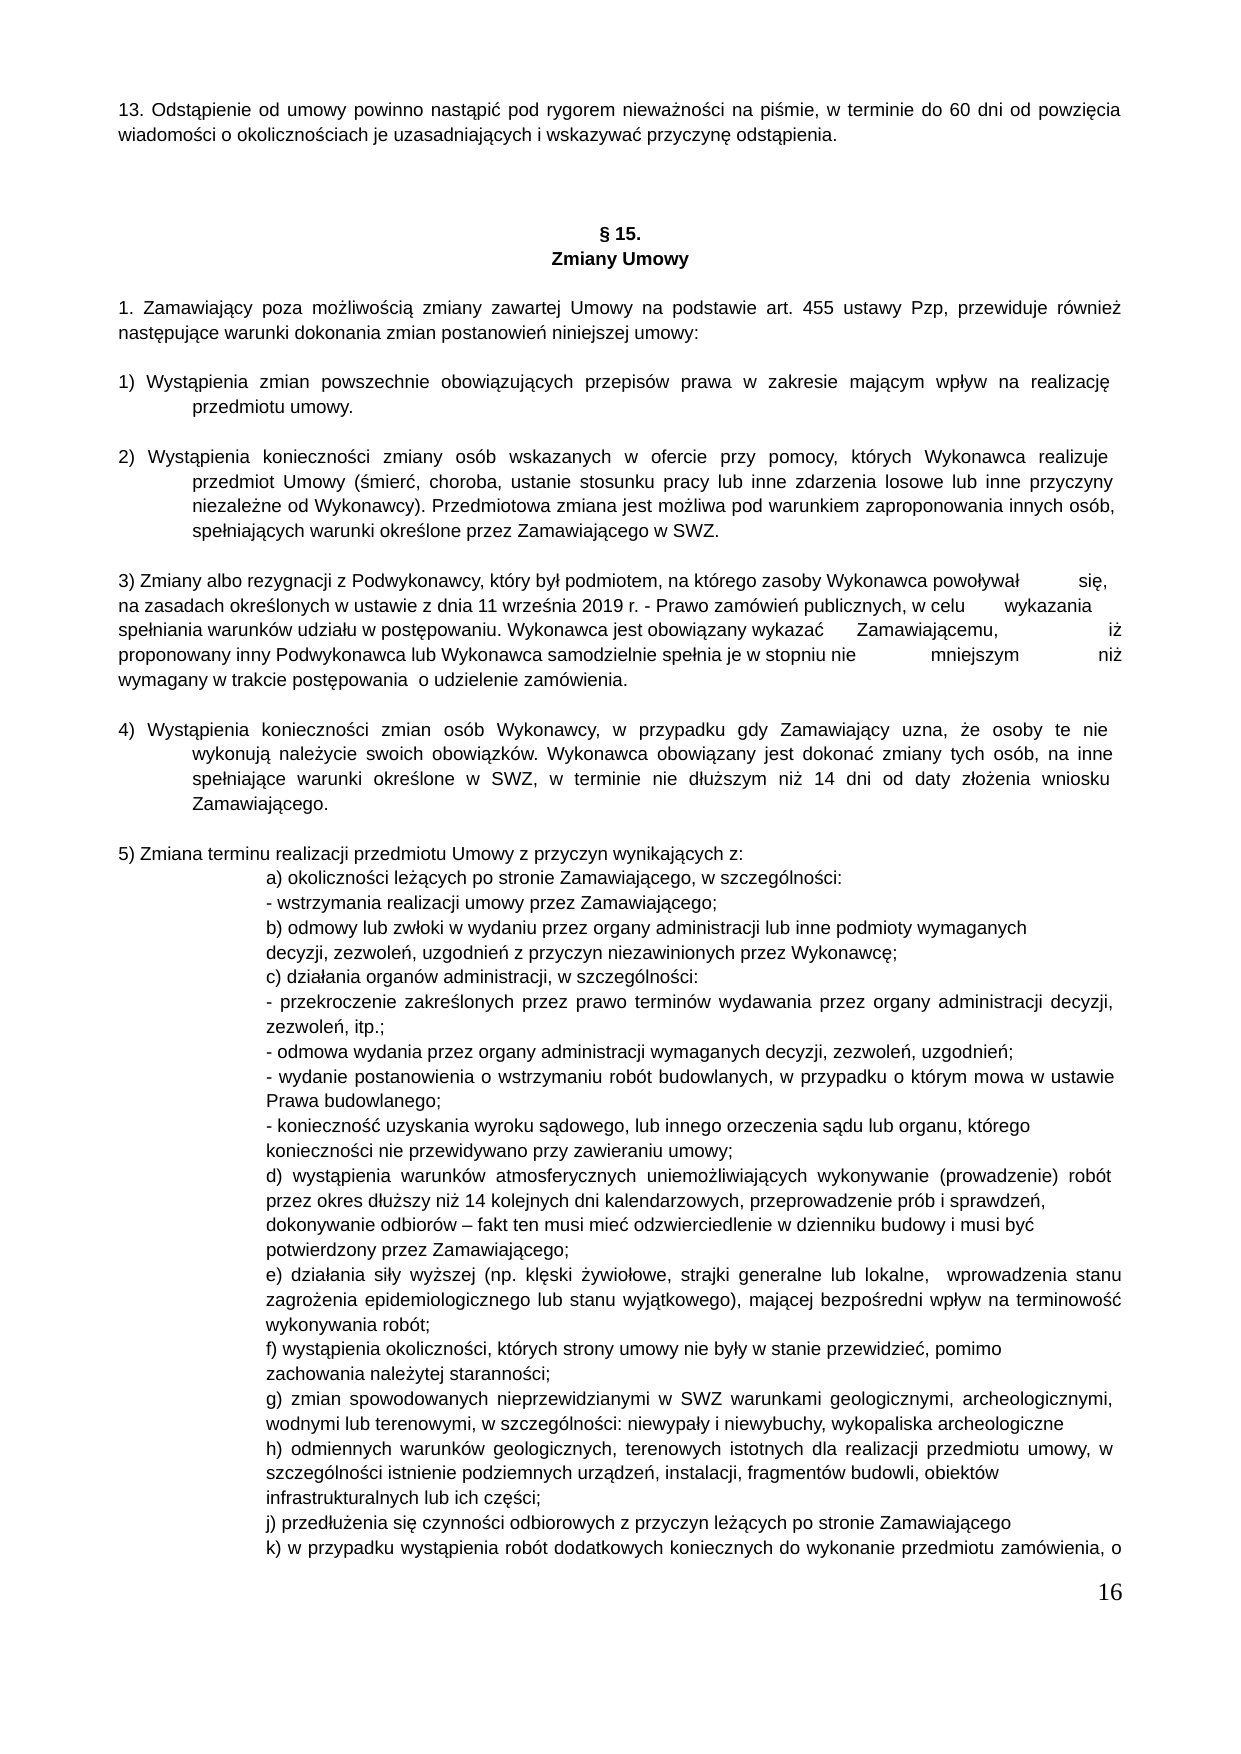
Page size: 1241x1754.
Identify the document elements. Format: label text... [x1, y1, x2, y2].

text 2) Wystąpienia konieczności zmiany osób wskazanych w ofercie przy pomocy, których Wykonawca realizuje przedmiot Umowy (śmierć, choroba, ustanie stosunku pracy lub inne zdarzenia losowe lub inne przyczyny niezależne od Wykonawcy). Przedmiotowa zmiana jest możliwa pod warunkiem zaproponowania innych osób, spełniających warunki określone przez Zamawiającego w SWZ. [118, 446, 1122, 542]
text 5) Zmiana terminu realizacji przedmiotu Umowy z przyczyn wynikających z: [118, 842, 1122, 864]
text 1) Wystąpienia zmian powszechnie obowiązujących przepisów prawa w zakresie mającym wpływ na realizację przedmiotu umowy. [118, 371, 1122, 418]
text 1. Zamawiający poza możliwością zmiany zawartej Umowy na podstawie art. 455 ustawy Pzp, przewiduje również następujące warunki dokonania zmian postanowień niniejszej umowy: [118, 297, 1122, 343]
text - wydanie postanowienia o wstrzymaniu robót budowlanych, w przypadku o którym mowa w ustawie Prawa budowlanego; [118, 1065, 1122, 1112]
text b) odmowy lub zwłoki w wydaniu przez organy administracji lub inne podmioty wymaganych decyzji, zezwoleń, uzgodnień z przyczyn niezawinionych przez Wykonawcę; [118, 917, 1122, 963]
text - odmowa wydania przez organy administracji wymaganych decyzji, zezwoleń, uzgodnień; [118, 1041, 1122, 1062]
text § 15. [118, 222, 1122, 244]
text k) w przypadku wystąpienia robót dodatkowych koniecznych do wykonanie przedmiotu zamówienia, o [266, 1536, 1122, 1558]
text e) działania siły wyższej (np. klęski żywiołowe, strajki generalne lub lokalne, wprowadzenia stanu zagrożenia epidemiologicznego lub stanu wyjątkowego), mającej bezpośredni wpływ na terminowość wykonywania robót; [266, 1264, 1122, 1335]
text a) okoliczności leżących po stronie Zamawiającego, w szczególności: [118, 867, 1122, 889]
text d) wystąpienia warunków atmosferycznych uniemożliwiających wykonywanie (prowadzenie) robót przez okres dłuższy niż 14 kolejnych dni kalendarzowych, przeprowadzenie prób i sprawdzeń, dokonywanie odbiorów – fakt ten musi mieć odzwierciedlenie w dzienniku budowy i musi być potwierdzony przez Zamawiającego; [118, 1164, 1122, 1261]
text - wstrzymania realizacji umowy przez Zamawiającego; [118, 892, 1122, 913]
text h) odmiennych warunków geologicznych, terenowych istotnych dla realizacji przedmiotu umowy, w szczególności istnienie podziemnych urządzeń, instalacji, fragmentów budowli, obiektów infrastrukturalnych lub ich części; [118, 1437, 1122, 1508]
text g) zmian spowodowanych nieprzewidzianymi w SWZ warunkami geologicznymi, archeologicznymi, wodnymi lub terenowymi, w szczególności: niewypały i niewybuchy, wykopaliska archeologiczne [118, 1388, 1122, 1434]
text c) działania organów administracji, w szczególności: [118, 966, 1122, 988]
text - przekroczenie zakreślonych przez prawo terminów wydawania przez organy administracji decyzji, zezwoleń, itp.; [118, 991, 1122, 1037]
text 3) Zmiany albo rezygnacji z Podwykonawcy, który był podmiotem, na którego zasoby Wykonawca powoływał się, na zasadach określonych w ustawie z dnia 11 września 2019 r. - Prawo zamówień publicznych, w celu wykazania spełniania warunków udziału w postępowaniu. Wykonawca jest obowiązany wykazać Zamawiającemu, iż proponowany inny Podwykonawca lub Wykonawca samodzielnie spełnia je w stopniu nie mniejszym niż wymagany w trakcie postępowania o udzielenie zamówienia. [118, 569, 1122, 690]
text j) przedłużenia się czynności odbiorowych z przyczyn leżących po stronie Zamawiającego [118, 1512, 1122, 1533]
text 4) Wystąpienia konieczności zmian osób Wykonawcy, w przypadku gdy Zamawiający uzna, że osoby te nie wykonują należycie swoich obowiązków. Wykonawca obowiązany jest dokonać zmiany tych osób, na inne spełniające warunki określone w SWZ, w terminie nie dłuższym niż 14 dni od daty złożenia wniosku Zamawiającego. [118, 718, 1122, 814]
text f) wystąpienia okoliczności, których strony umowy nie były w stanie przewidzieć, pomimo zachowania należytej staranności; [118, 1338, 1122, 1384]
text - konieczność uzyskania wyroku sądowego, lub innego orzeczenia sądu lub organu, którego konieczności nie przewidywano przy zawieraniu umowy; [118, 1115, 1122, 1161]
text Zmiany Umowy [118, 247, 1122, 269]
text 13. Odstąpienie od umowy powinno nastąpić pod rygorem nieważności na piśmie, w terminie do 60 dni od powzięcia wiadomości o okolicznościach je uzasadniających i wskazywać przyczynę odstąpienia. [118, 98, 1122, 145]
